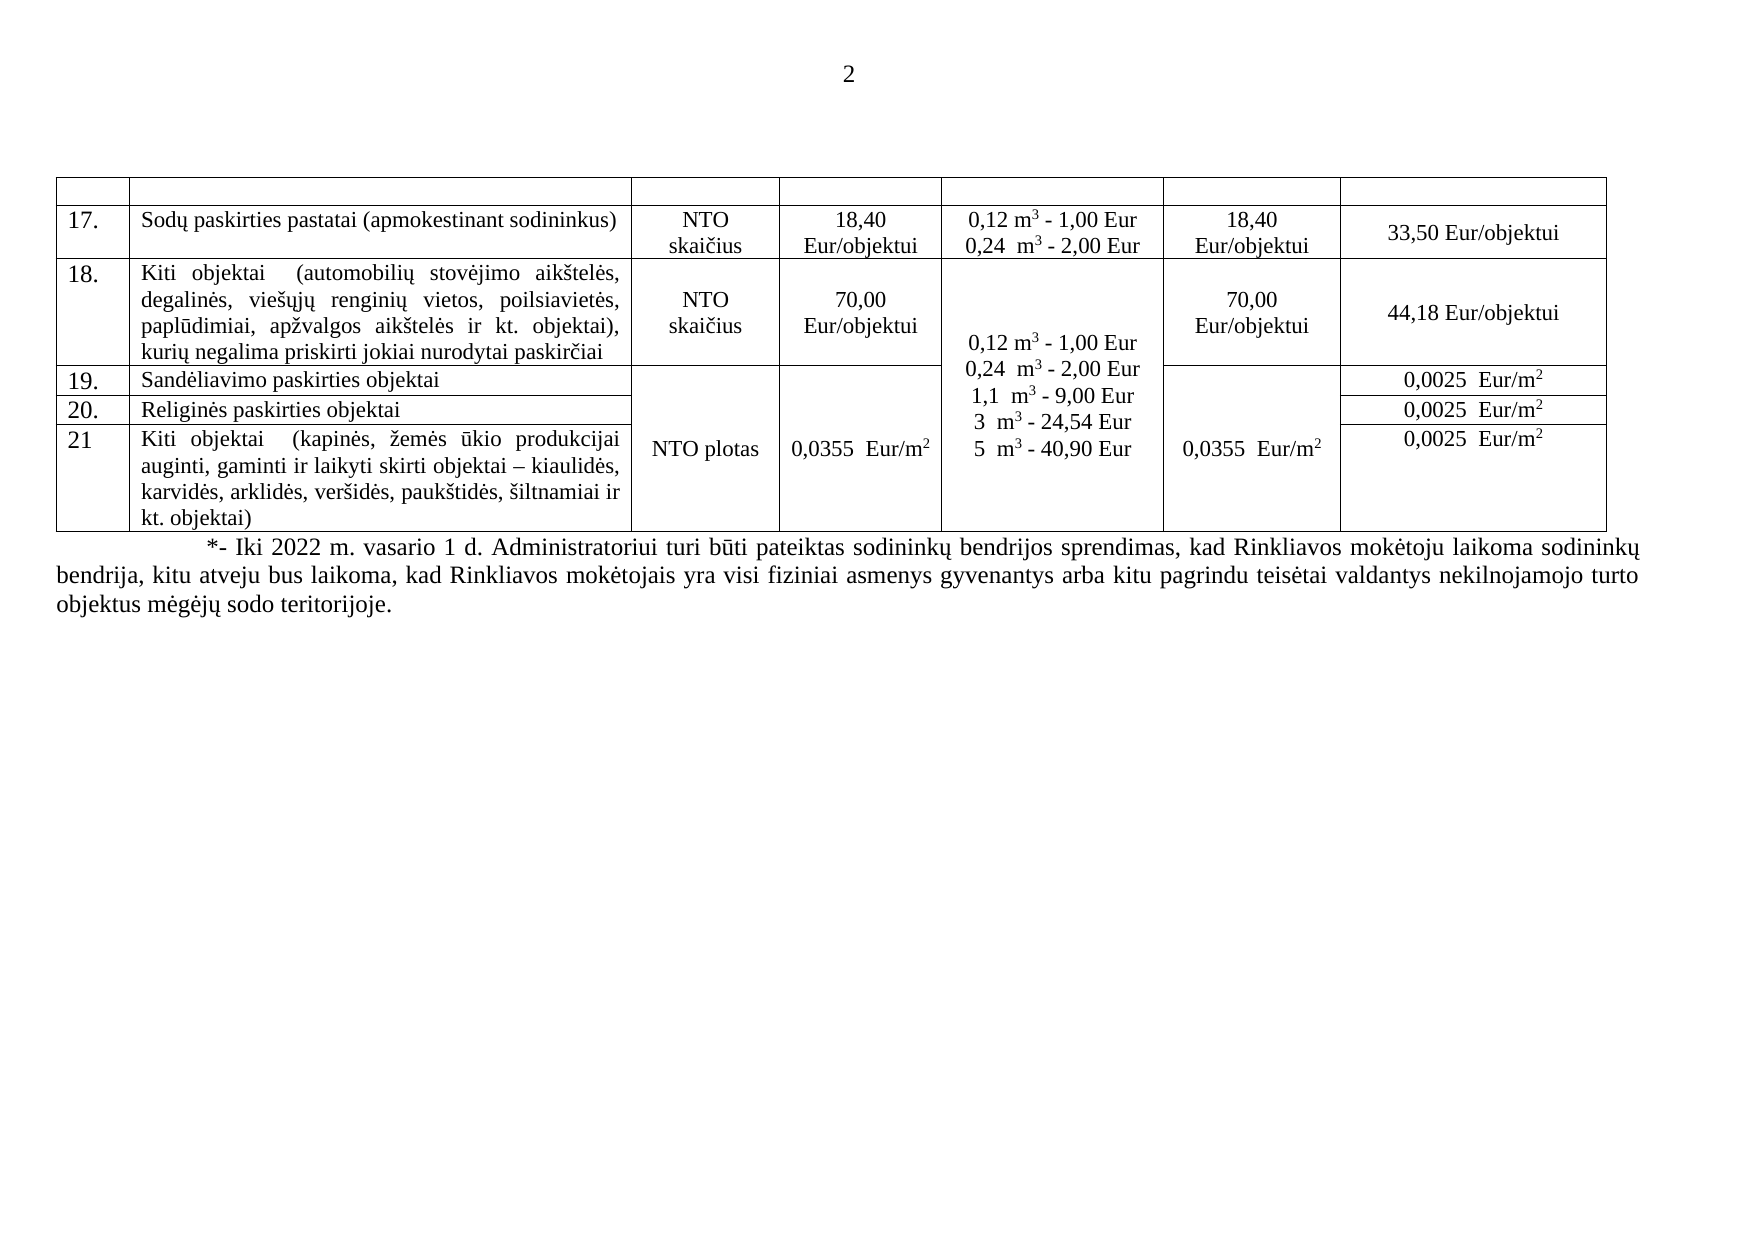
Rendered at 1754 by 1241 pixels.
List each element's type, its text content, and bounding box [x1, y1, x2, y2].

table_cell Sodų paskirties pastatai (apmokestinant sodininkus) [130, 206, 631, 258]
table_cell Sandėliavimo paskirties objektai [130, 366, 631, 394]
table_cell 20. [57, 396, 129, 424]
table_cell 19. [57, 366, 129, 394]
table_cell [632, 178, 779, 204]
table_cell 0,0355 Eur/m2 [1164, 366, 1340, 531]
table_cell NTO skaičius [632, 259, 779, 365]
table_cell Kiti objektai (automobilių stovėjimo aikštelės, degalinės, viešųjų renginių vietos, poilsiavietės, paplūdimiai, apžvalgos aikštelės ir kt. objektai), kurių negalima priskirti jokiai nurodytai paskirčiai [130, 259, 631, 365]
text *- Iki 2022 m. vasario 1 d. Administratoriui turi būti pateiktas sodininkų bendrijos sprendimas, kad Rinkliavos mokėtoju laikoma sodininkų bendrija, kitu atveju bus laikoma, kad Rinkliavos mokėtojais yra visi fiziniai asmenys gyvenantys arba kitu pagrindu teisėtai valdantys nekilnojamojo turto objektus mėgėjų sodo teritorijoje. [56, 532, 1642, 618]
table_cell 0,0355 Eur/m2 [780, 366, 941, 531]
table_cell [942, 178, 1163, 204]
table_cell 17. [57, 206, 129, 258]
table_cell Kiti objektai (kapinės, žemės ūkio produkcijai auginti, gaminti ir laikyti skirti objektai – kiaulidės, karvidės, arklidės, veršidės, paukštidės, šiltnamiai ir kt. objektai) [130, 425, 631, 531]
table_cell 70,00 Eur/objektui [780, 259, 941, 365]
table_cell [780, 178, 941, 204]
table_cell NTO plotas [632, 366, 779, 531]
table_cell [130, 178, 631, 204]
table_cell 0,12 m3 - 1,00 Eur 0,24 m3 - 2,00 Eur 1,1 m3 - 9,00 Eur 3 m3 - 24,54 Eur 5 m3 - 40,90 Eur [942, 259, 1163, 531]
table_cell [57, 178, 129, 204]
table_cell 0,0025 Eur/m2 [1341, 396, 1606, 424]
table_cell 0,0025 Eur/m2 [1341, 425, 1606, 531]
table_cell 21 [57, 425, 129, 531]
table_cell 18,40 Eur/objektui [780, 206, 941, 258]
table_cell 70,00 Eur/objektui [1164, 259, 1340, 365]
table_cell 18. [57, 259, 129, 365]
table_cell 0,12 m3 - 1,00 Eur 0,24 m3 - 2,00 Eur [942, 206, 1163, 258]
table_cell Religinės paskirties objektai [130, 396, 631, 424]
table_cell 33,50 Eur/objektui [1341, 206, 1606, 258]
table_cell 18,40 Eur/objektui [1164, 206, 1340, 258]
table_cell 44,18 Eur/objektui [1341, 259, 1606, 365]
table_cell [1341, 178, 1606, 204]
table_cell NTO skaičius [632, 206, 779, 258]
table_cell [1164, 178, 1340, 204]
table_cell 0,0025 Eur/m2 [1341, 366, 1606, 394]
